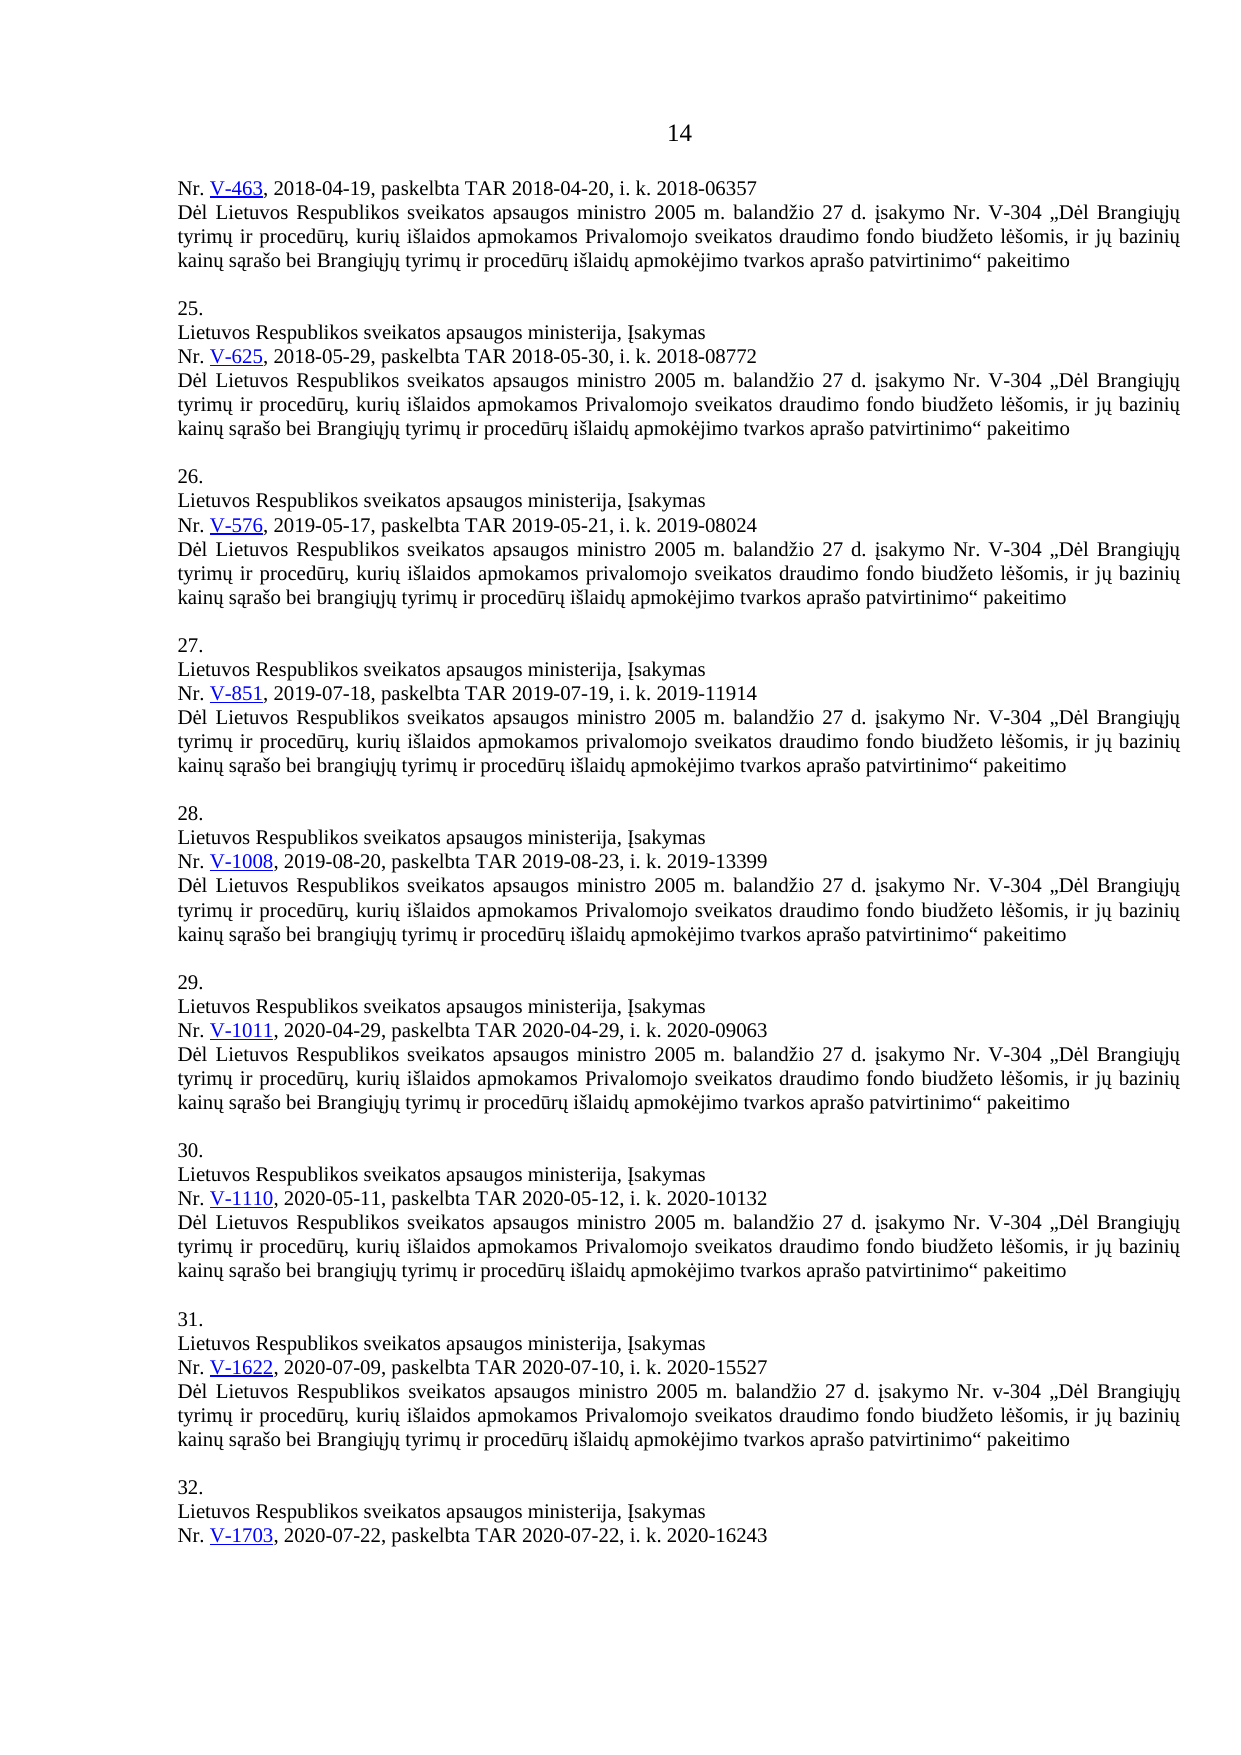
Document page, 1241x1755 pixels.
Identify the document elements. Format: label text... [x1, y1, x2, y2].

text 26. [177, 464, 1181, 488]
text Lietuvos Respublikos sveikatos apsaugos ministerija, Įsakymas [177, 488, 1181, 512]
text Lietuvos Respublikos sveikatos apsaugos ministerija, Įsakymas [177, 320, 1181, 344]
text Lietuvos Respublikos sveikatos apsaugos ministerija, Įsakymas [177, 994, 1181, 1018]
text Dėl Lietuvos Respublikos sveikatos apsaugos ministro 2005 m. balandžio 27 d. įsakymo Nr. V-304 „Dėl Brangiųjų tyrimų ir procedūrų, kurių išlaidos apmokamos Privalomojo sveikatos draudimo fondo biudžeto lėšomis, ir jų bazinių kainų sąrašo bei brangiųjų tyrimų ir procedūrų išlaidų apmokėjimo tvarkos aprašo patvirtinimo“ pakeitimo [177, 1210, 1181, 1282]
text Dėl Lietuvos Respublikos sveikatos apsaugos ministro 2005 m. balandžio 27 d. įsakymo Nr. V-304 „Dėl Brangiųjų tyrimų ir procedūrų, kurių išlaidos apmokamos Privalomojo sveikatos draudimo fondo biudžeto lėšomis, ir jų bazinių kainų sąrašo bei Brangiųjų tyrimų ir procedūrų išlaidų apmokėjimo tvarkos aprašo patvirtinimo“ pakeitimo [177, 200, 1181, 272]
text 30. [177, 1138, 1181, 1162]
text 25. [177, 296, 1181, 320]
text Dėl Lietuvos Respublikos sveikatos apsaugos ministro 2005 m. balandžio 27 d. įsakymo Nr. V-304 „Dėl Brangiųjų tyrimų ir procedūrų, kurių išlaidos apmokamos privalomojo sveikatos draudimo fondo biudžeto lėšomis, ir jų bazinių kainų sąrašo bei brangiųjų tyrimų ir procedūrų išlaidų apmokėjimo tvarkos aprašo patvirtinimo“ pakeitimo [177, 705, 1181, 777]
text Dėl Lietuvos Respublikos sveikatos apsaugos ministro 2005 m. balandžio 27 d. įsakymo Nr. v-304 „Dėl Brangiųjų tyrimų ir procedūrų, kurių išlaidos apmokamos Privalomojo sveikatos draudimo fondo biudžeto lėšomis, ir jų bazinių kainų sąrašo bei Brangiųjų tyrimų ir procedūrų išlaidų apmokėjimo tvarkos aprašo patvirtinimo“ pakeitimo [177, 1379, 1181, 1451]
text Lietuvos Respublikos sveikatos apsaugos ministerija, Įsakymas [177, 1331, 1181, 1355]
text Dėl Lietuvos Respublikos sveikatos apsaugos ministro 2005 m. balandžio 27 d. įsakymo Nr. V-304 „Dėl Brangiųjų tyrimų ir procedūrų, kurių išlaidos apmokamos Privalomojo sveikatos draudimo fondo biudžeto lėšomis, ir jų bazinių kainų sąrašo bei brangiųjų tyrimų ir procedūrų išlaidų apmokėjimo tvarkos aprašo patvirtinimo“ pakeitimo [177, 873, 1181, 946]
text Nr. V-576, 2019-05-17, paskelbta TAR 2019-05-21, i. k. 2019-08024 [177, 512, 1181, 537]
text Nr. V-1622, 2020-07-09, paskelbta TAR 2020-07-10, i. k. 2020-15527 [177, 1355, 1181, 1379]
text Nr. V-851, 2019-07-18, paskelbta TAR 2019-07-19, i. k. 2019-11914 [177, 681, 1181, 705]
text Lietuvos Respublikos sveikatos apsaugos ministerija, Įsakymas [177, 825, 1181, 849]
text Nr. V-1703, 2020-07-22, paskelbta TAR 2020-07-22, i. k. 2020-16243 [177, 1523, 1181, 1547]
text Nr. V-1110, 2020-05-11, paskelbta TAR 2020-05-12, i. k. 2020-10132 [177, 1186, 1181, 1210]
text Dėl Lietuvos Respublikos sveikatos apsaugos ministro 2005 m. balandžio 27 d. įsakymo Nr. V-304 „Dėl Brangiųjų tyrimų ir procedūrų, kurių išlaidos apmokamos Privalomojo sveikatos draudimo fondo biudžeto lėšomis, ir jų bazinių kainų sąrašo bei Brangiųjų tyrimų ir procedūrų išlaidų apmokėjimo tvarkos aprašo patvirtinimo“ pakeitimo [177, 368, 1181, 440]
text Nr. V-1011, 2020-04-29, paskelbta TAR 2020-04-29, i. k. 2020-09063 [177, 1018, 1181, 1042]
text Nr. V-625, 2018-05-29, paskelbta TAR 2018-05-30, i. k. 2018-08772 [177, 344, 1181, 368]
text 28. [177, 801, 1181, 825]
text Lietuvos Respublikos sveikatos apsaugos ministerija, Įsakymas [177, 1499, 1181, 1523]
text Dėl Lietuvos Respublikos sveikatos apsaugos ministro 2005 m. balandžio 27 d. įsakymo Nr. V-304 „Dėl Brangiųjų tyrimų ir procedūrų, kurių išlaidos apmokamos privalomojo sveikatos draudimo fondo biudžeto lėšomis, ir jų bazinių kainų sąrašo bei brangiųjų tyrimų ir procedūrų išlaidų apmokėjimo tvarkos aprašo patvirtinimo“ pakeitimo [177, 537, 1181, 609]
text 27. [177, 633, 1181, 657]
text Lietuvos Respublikos sveikatos apsaugos ministerija, Įsakymas [177, 657, 1181, 681]
text 31. [177, 1307, 1181, 1331]
text 32. [177, 1475, 1181, 1499]
text Dėl Lietuvos Respublikos sveikatos apsaugos ministro 2005 m. balandžio 27 d. įsakymo Nr. V-304 „Dėl Brangiųjų tyrimų ir procedūrų, kurių išlaidos apmokamos Privalomojo sveikatos draudimo fondo biudžeto lėšomis, ir jų bazinių kainų sąrašo bei Brangiųjų tyrimų ir procedūrų išlaidų apmokėjimo tvarkos aprašo patvirtinimo“ pakeitimo [177, 1042, 1181, 1114]
text Nr. V-1008, 2019-08-20, paskelbta TAR 2019-08-23, i. k. 2019-13399 [177, 849, 1181, 873]
text 29. [177, 970, 1181, 994]
text Nr. V-463, 2018-04-19, paskelbta TAR 2018-04-20, i. k. 2018-06357 [177, 176, 1181, 200]
text Lietuvos Respublikos sveikatos apsaugos ministerija, Įsakymas [177, 1162, 1181, 1186]
